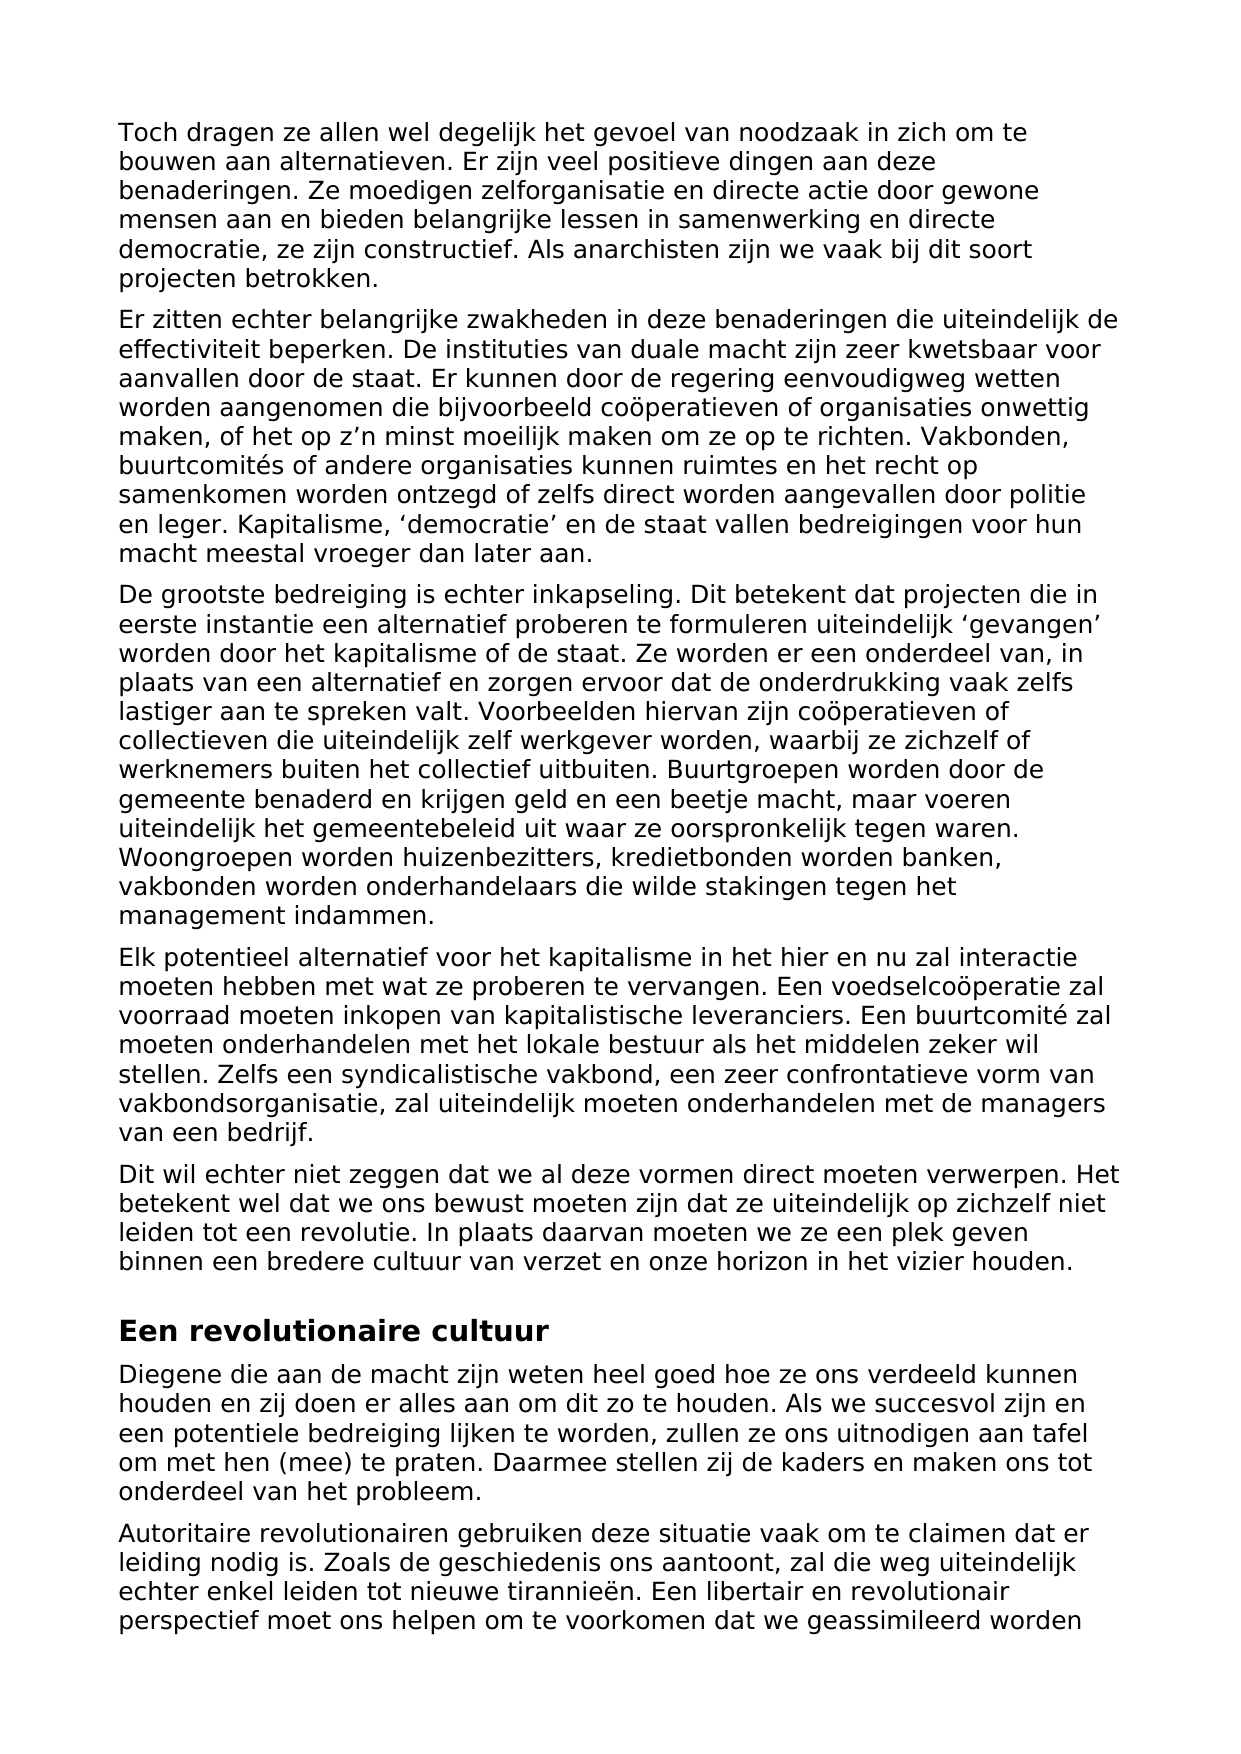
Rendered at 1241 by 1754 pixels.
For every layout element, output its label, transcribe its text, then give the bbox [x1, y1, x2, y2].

text Dit wil echter niet zeggen dat we al deze vormen direct moeten verwerpen. Het betekent wel dat we ons bewust moeten zijn dat ze uiteindelijk op zichzelf niet leiden tot een revolutie. In plaats daarvan moeten we ze een plek geven binnen een bredere cultuur van verzet en onze horizon in het vizier houden. [118, 1160, 1122, 1276]
text Toch dragen ze allen wel degelijk het gevoel van noodzaak in zich om te bouwen aan alternatieven. Er zijn veel positieve dingen aan deze benaderingen. Ze moedigen zelforganisatie en directe actie door gewone mensen aan en bieden belangrijke lessen in samenwerking en directe democratie, ze zijn constructief. Als anarchisten zijn we vaak bij dit soort projecten betrokken. [118, 118, 1122, 293]
subtitle Een revolutionaire cultuur [118, 1314, 1122, 1348]
text Elk potentieel alternatief voor het kapitalisme in het hier en nu zal interactie moeten hebben met wat ze proberen te vervangen. Een voedselcoöperatie zal voorraad moeten inkopen van kapitalistische leveranciers. Een buurtcomité zal moeten onderhandelen met het lokale bestuur als het middelen zeker wil stellen. Zelfs een syndicalistische vakbond, een zeer confrontatieve vorm van vakbondsorganisatie, zal uiteindelijk moeten onderhandelen met de managers van een bedrijf. [118, 943, 1122, 1147]
text Er zitten echter belangrijke zwakheden in deze benaderingen die uiteindelijk de effectiviteit beperken. De instituties van duale macht zijn zeer kwetsbaar voor aanvallen door de staat. Er kunnen door de regering eenvoudigweg wetten worden aangenomen die bijvoorbeeld coöperatieven of organisaties onwettig maken, of het op z’n minst moeilijk maken om ze op te richten. Vakbonden, buurtcomités of andere organisaties kunnen ruimtes en het recht op samenkomen worden ontzegd of zelfs direct worden aangevallen door politie en leger. Kapitalisme, ‘democratie’ en de staat vallen bedreigingen voor hun macht meestal vroeger dan later aan. [118, 306, 1122, 568]
text Autoritaire revolutionairen gebruiken deze situatie vaak om te claimen dat er leiding nodig is. Zoals de geschiedenis ons aantoont, zal die weg uiteindelijk echter enkel leiden tot nieuwe tirannieën. Een libertair en revolutionair perspectief moet ons helpen om te voorkomen dat we geassimileerd worden [118, 1519, 1122, 1635]
text De grootste bedreiging is echter inkapseling. Dit betekent dat projecten die in eerste instantie een alternatief proberen te formuleren uiteindelijk ‘gevangen’ worden door het kapitalisme of de staat. Ze worden er een onderdeel van, in plaats van een alternatief en zorgen ervoor dat de onderdrukking vaak zelfs lastiger aan te spreken valt. Voorbeelden hiervan zijn coöperatieven of collectieven die uiteindelijk zelf werkgever worden, waarbij ze zichzelf of werknemers buiten het collectief uitbuiten. Buurtgroepen worden door de gemeente benaderd en krijgen geld en een beetje macht, maar voeren uiteindelijk het gemeentebeleid uit waar ze oorspronkelijk tegen waren. Woongroepen worden huizenbezitters, kredietbonden worden banken, vakbonden worden onderhandelaars die wilde stakingen tegen het management indammen. [118, 581, 1122, 931]
text Diegene die aan de macht zijn weten heel goed hoe ze ons verdeeld kunnen houden en zij doen er alles aan om dit zo te houden. Als we succesvol zijn en een potentiele bedreiging lijken te worden, zullen ze ons uitnodigen aan tafel om met hen (mee) te praten. Daarmee stellen zij de kaders en maken ons tot onderdeel van het probleem. [118, 1360, 1122, 1506]
